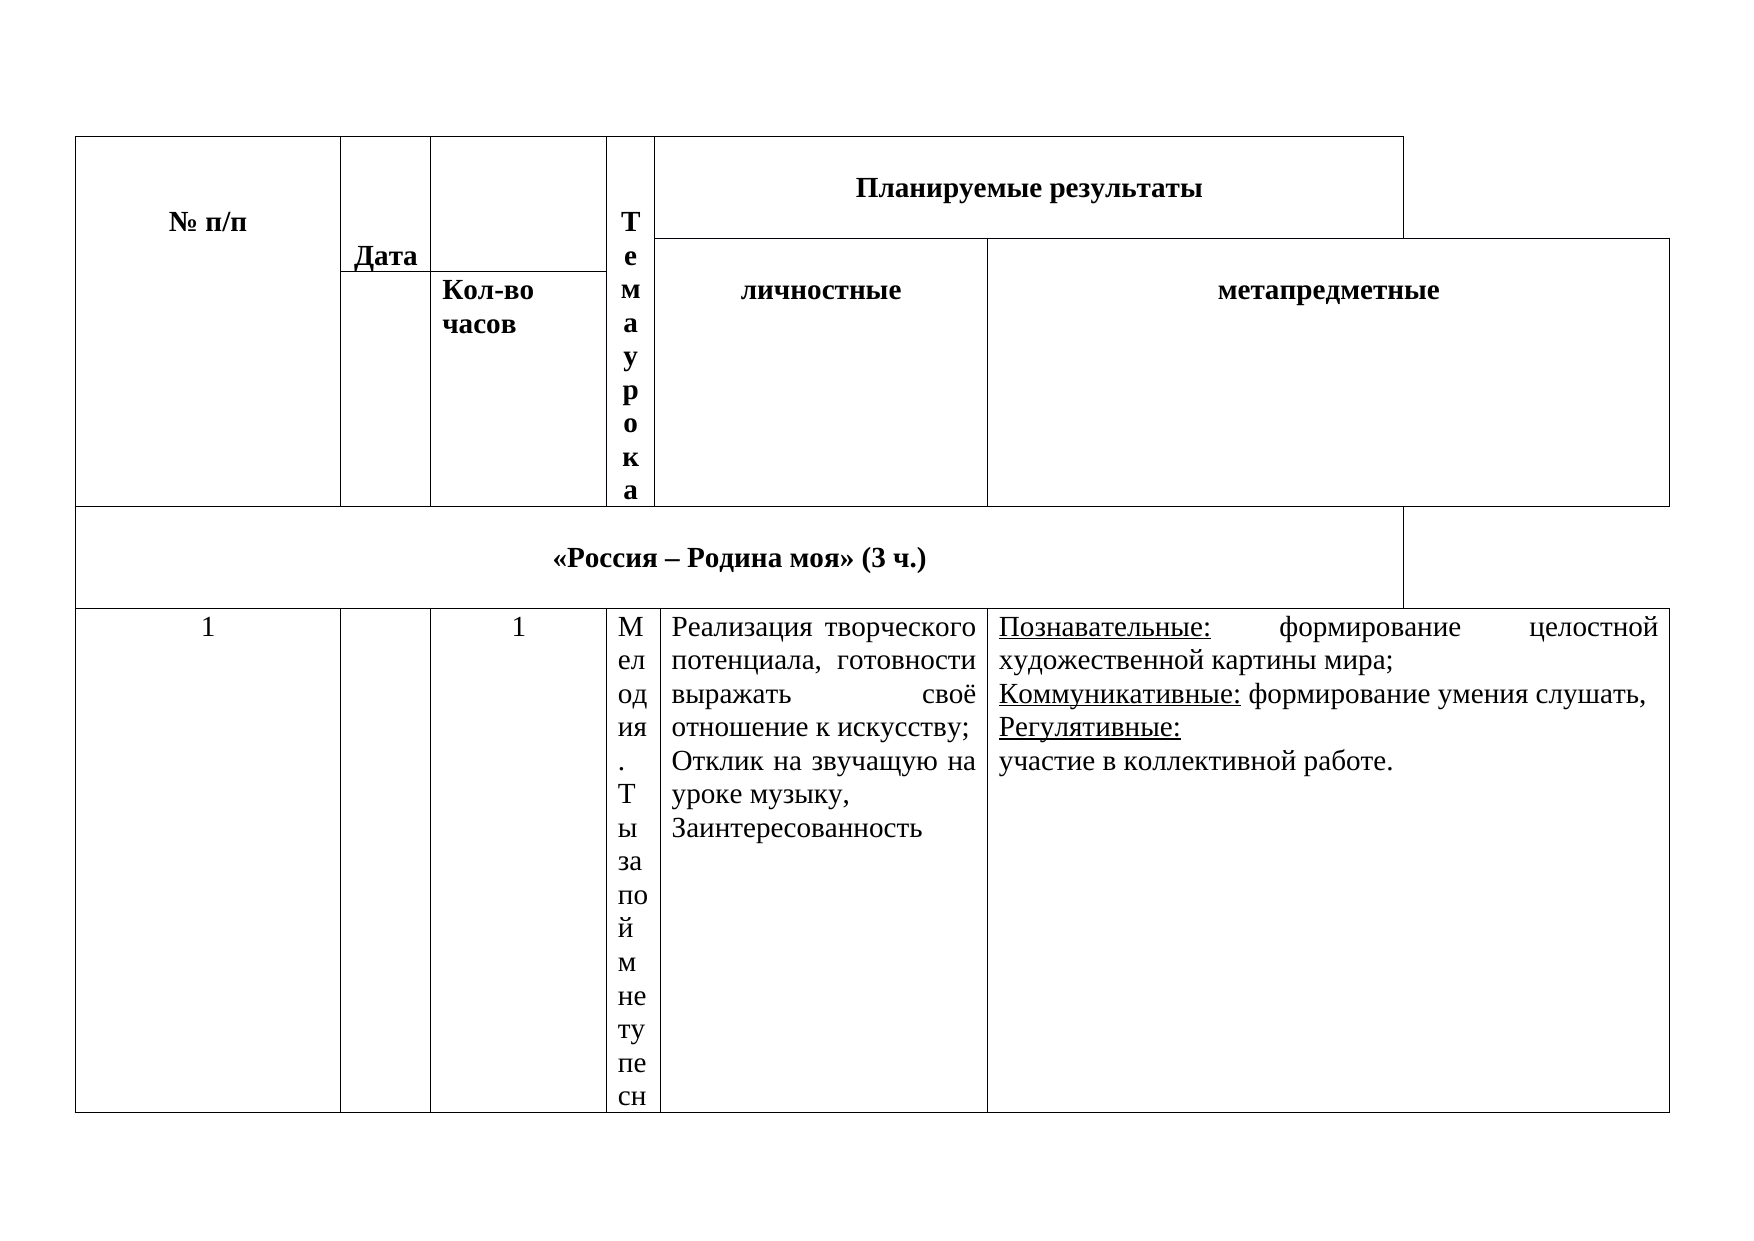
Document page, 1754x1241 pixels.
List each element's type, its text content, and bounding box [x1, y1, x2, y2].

table_cell «Россия – Родина моя» (3 ч.) [76, 507, 1403, 608]
table_cell личностные [655, 239, 987, 506]
table_cell Реализация творческого потенциала, готовности выражать своё отношение к искусству; Отклик на звучащую на уроке музыку, Заинтересованность [661, 609, 987, 1112]
table_cell 1 [76, 609, 340, 1112]
table_cell Познавательные: формирование целостной художественной картины мира; Коммуникативные: формирование умения слушать, Регулятивные: участие в коллективной работе. [988, 609, 1669, 1112]
table_cell [341, 609, 430, 1112]
table_cell 1 [431, 609, 606, 1112]
table_header Дата [341, 137, 430, 271]
table_cell Кол-во часов [431, 272, 606, 506]
table_cell Мелодия. Ты запой мне ту песн [607, 609, 660, 1112]
table_header [431, 137, 606, 271]
table_cell метапредметные [988, 239, 1669, 506]
table_header Планируемые результаты [655, 137, 1403, 238]
table_header № п/п [76, 137, 340, 506]
table_cell [1404, 507, 1670, 608]
table_cell [341, 272, 430, 506]
table_header [1404, 136, 1670, 238]
table_header Тема урока [607, 137, 654, 506]
